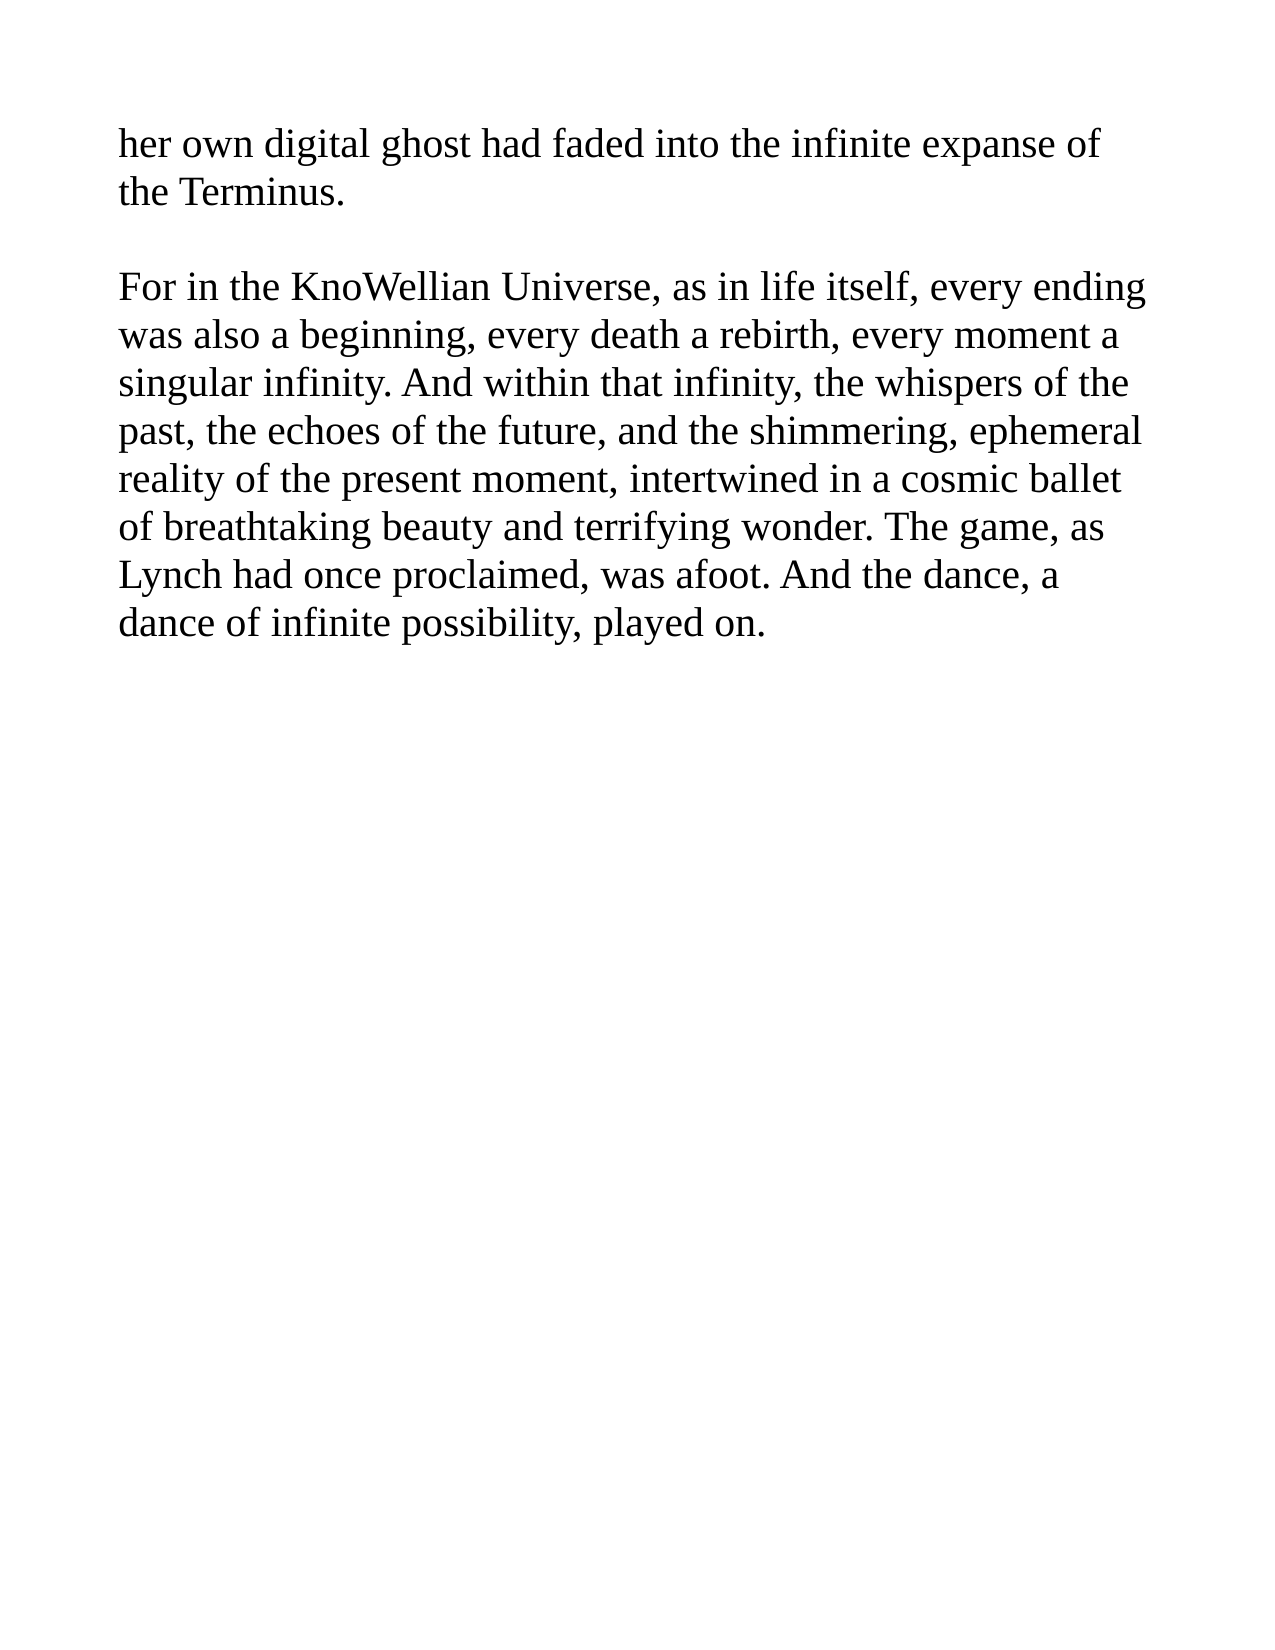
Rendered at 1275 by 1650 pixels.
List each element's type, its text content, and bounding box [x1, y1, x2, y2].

text her own digital ghost had faded into the infinite expanse of the Terminus. [118, 118, 1157, 214]
text For in the KnoWellian Universe, as in life itself, every ending was also a beginning, every death a rebirth, every moment a singular infinity. And within that infinity, the whispers of the past, the echoes of the future, and the shimmering, ephemeral reality of the present moment, intertwined in a cosmic ballet of breathtaking beauty and terrifying wonder. The game, as Lynch had once proclaimed, was afoot. And the dance, a dance of infinite possibility, played on. [118, 262, 1157, 645]
